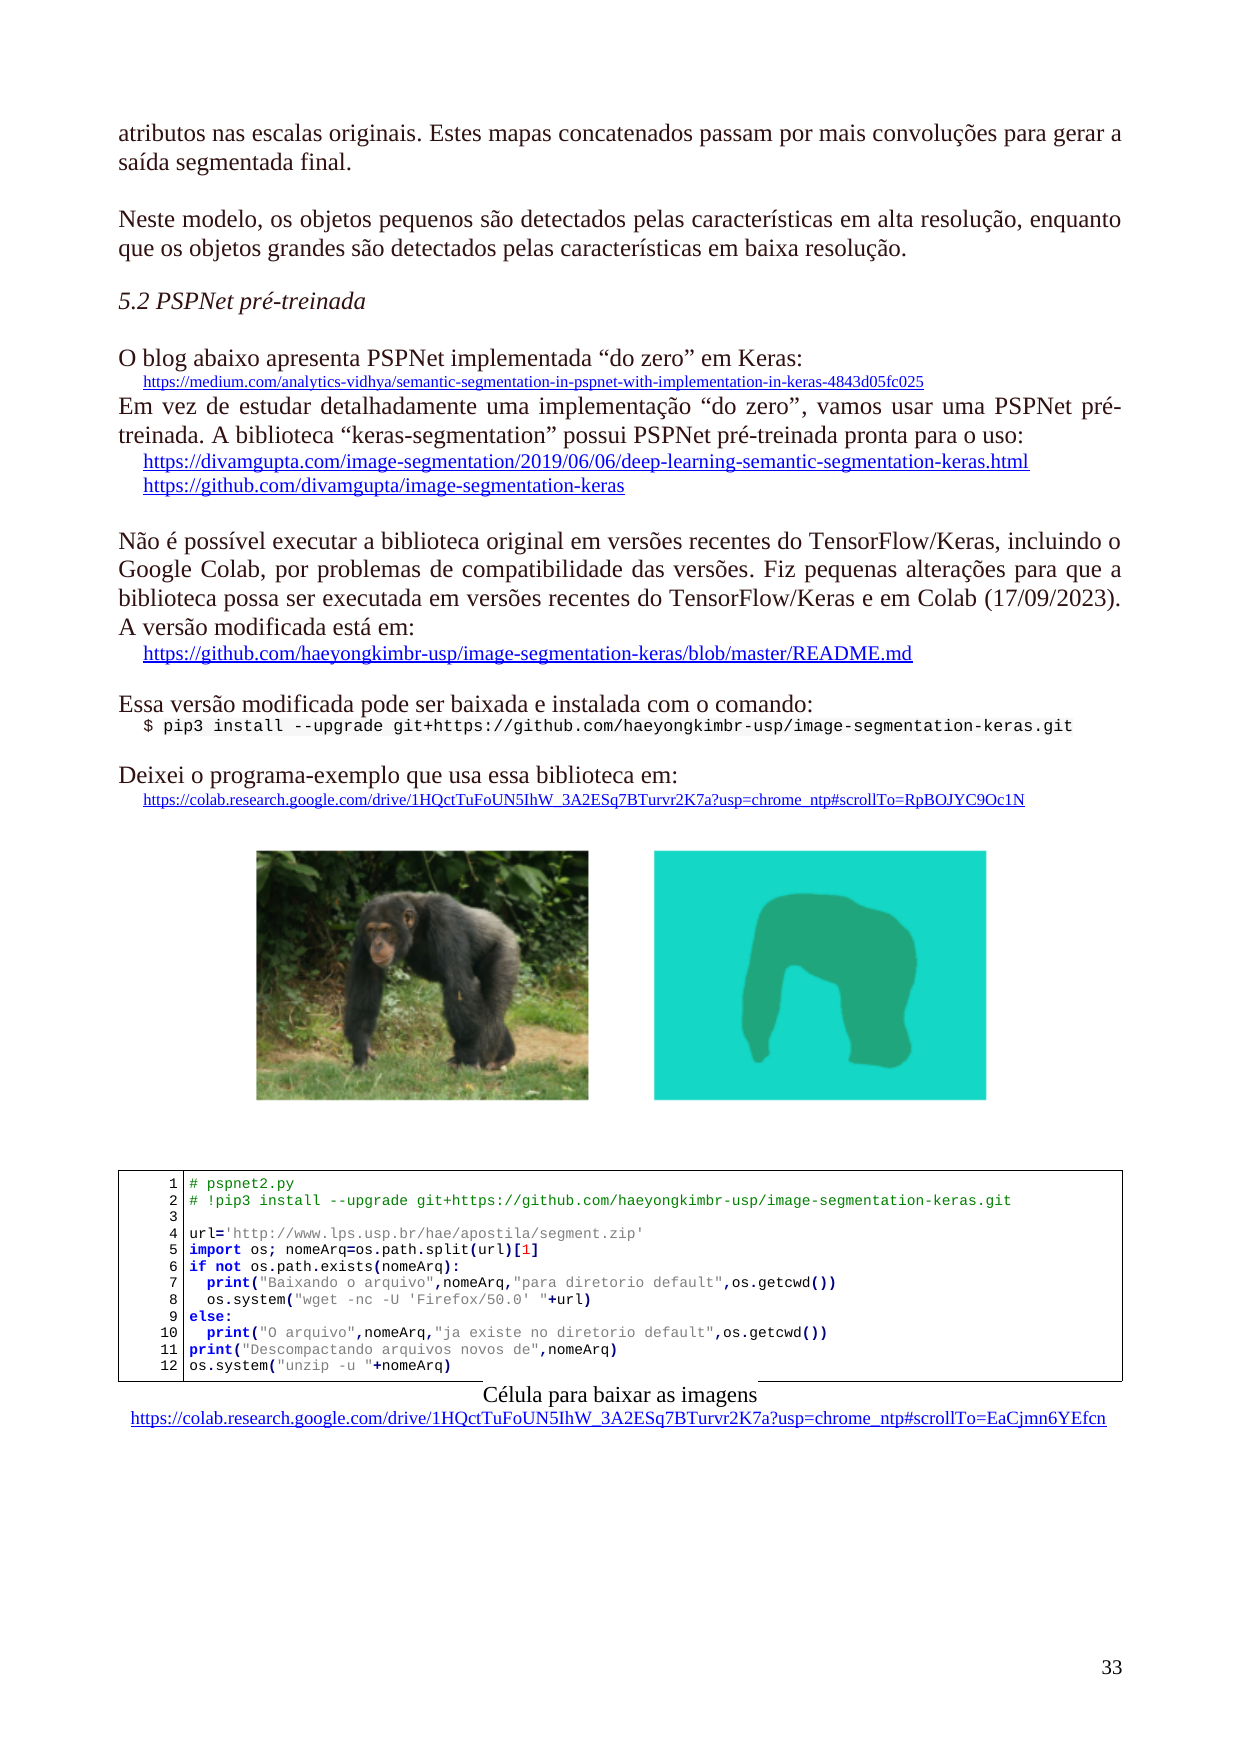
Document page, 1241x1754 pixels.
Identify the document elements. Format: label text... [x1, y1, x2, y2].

text https://colab.research.google.com/drive/1HQctTuFoUN5IhW_3A2ESq7BTurvr2K7a?usp=chrome_ntp#scrollTo=EaCjmn6YEfcn [118, 1407, 1122, 1429]
text https://medium.com/analytics-vidhya/semantic-segmentation-in-pspnet-with-implementation-in-keras-4843d05fc025 [118, 372, 1122, 391]
text https://colab.research.google.com/drive/1HQctTuFoUN5IhW_3A2ESq7BTurvr2K7a?usp=chrome_ntp#scrollTo=RpBOJYC9Oc1N [118, 789, 1122, 808]
text Deixei o programa-exemplo que usa essa biblioteca em: [118, 761, 1122, 789]
text Em vez de estudar detalhadamente uma implementação “do zero”, vamos usar uma PSPNet pré-treinada. A biblioteca “keras-segmentation” possui PSPNet pré-treinada pronta para o uso: [118, 391, 1122, 449]
text Não é possível executar a biblioteca original em versões recentes do TensorFlow/Keras, incluindo o Google Colab, por problemas de compatibilidade das versões. Fiz pequenas alterações para que a biblioteca possa ser executada em versões recentes do TensorFlow/Keras e em Colab (17/09/2023). A versão modificada está em: [118, 526, 1122, 641]
table_header 1 2 3 4 5 6 7 8 9 10 11 12 [119, 1171, 183, 1381]
text Neste modelo, os objetos pequenos são detectados pelas características em alta resolução, enquanto que os objetos grandes são detectados pelas características em baixa resolução. [118, 204, 1122, 262]
text O blog abaixo apresenta PSPNet implementada “do zero” em Keras: [118, 343, 1122, 372]
text atributos nas escalas originais. Estes mapas concatenados passam por mais convoluções para gerar a saída segmentada final. [118, 118, 1122, 176]
table_header # pspnet2.py # !pip3 install --upgrade git+https://github.com/haeyongkimbr-usp/image-segmentation-keras.git url='http://www.lps.usp.br/hae/apostila/segment.zip' import os; nomeArq=os.path.split(url)[1] if not os.path.exists(nomeArq): print("Baixando o arquivo",nomeArq,"para diretorio default",os.getcwd()) os.system("wget -nc -U 'Firefox/50.0' "+url) else: print("O arquivo",nomeArq,"ja existe no diretorio default",os.getcwd()) print("Descompactando arquivos novos de",nomeArq) os.system("unzip -u "+nomeArq) [184, 1171, 1122, 1381]
text Essa versão modificada pode ser baixada e instalada com o comando: [118, 689, 1122, 718]
text https://divamgupta.com/image-segmentation/2019/06/06/deep-learning-semantic-segmentation-keras.html [118, 449, 1122, 473]
text 5.2 PSPNet pré-treinada [118, 286, 1122, 315]
text Célula para baixar as imagens [118, 1382, 1122, 1407]
text https://github.com/haeyongkimbr-usp/image-segmentation-keras/blob/master/README.md [118, 641, 1122, 665]
text https://github.com/divamgupta/image-segmentation-keras [118, 473, 1122, 497]
text $ pip3 install --upgrade git+https://github.com/haeyongkimbr-usp/image-segmentation-keras.git [118, 718, 1122, 736]
picture [242, 837, 999, 1116]
